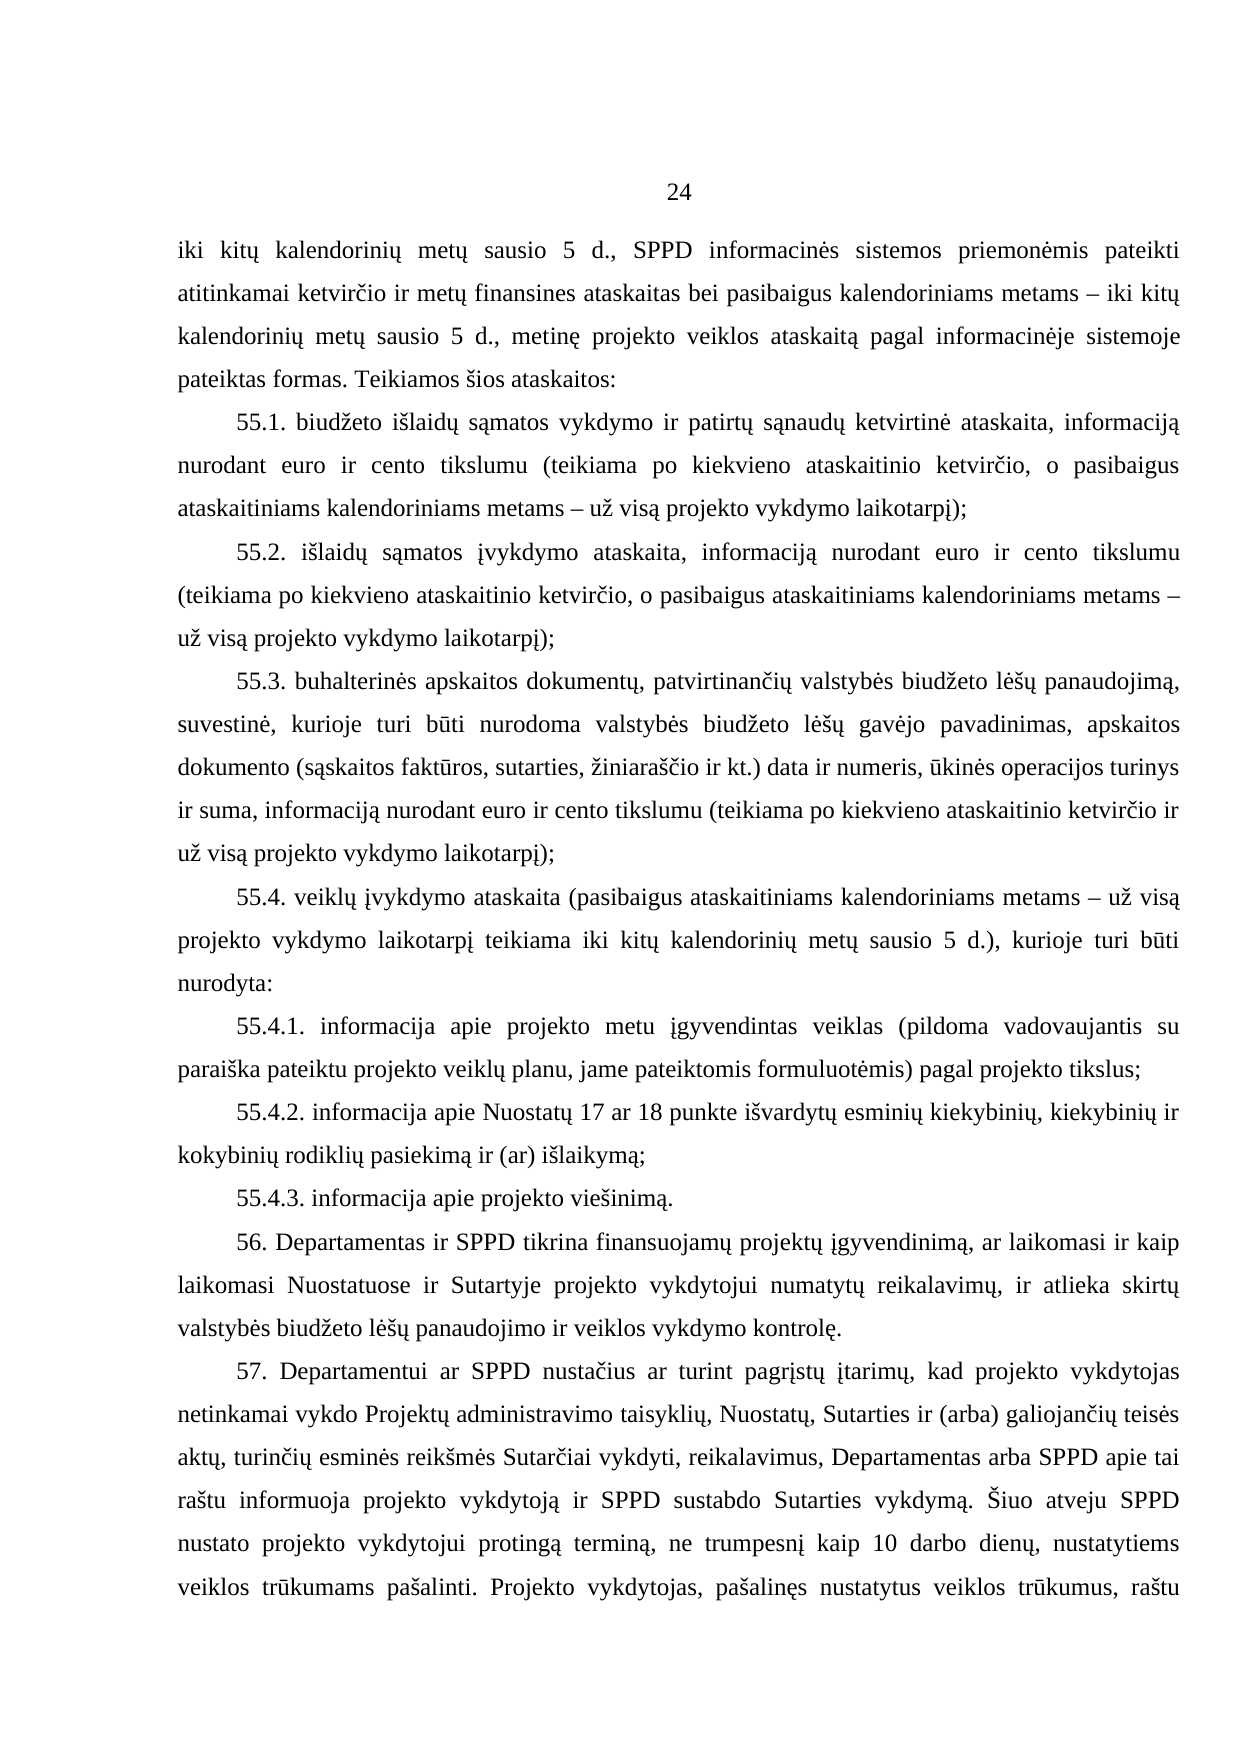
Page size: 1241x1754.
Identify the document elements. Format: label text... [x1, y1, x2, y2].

text 55.4.1. informacija apie projekto metu įgyvendintas veiklas (pildoma vadovaujantis su paraiška pateiktu projekto veiklų planu, jame pateiktomis formuluotėmis) pagal projekto tikslus; [177, 1011, 1181, 1083]
text 55.3. buhalterinės apskaitos dokumentų, patvirtinančių valstybės biudžeto lėšų panaudojimą, suvestinė, kurioje turi būti nurodoma valstybės biudžeto lėšų gavėjo pavadinimas, apskaitos dokumento (sąskaitos faktūros, sutarties, žiniaraščio ir kt.) data ir numeris, ūkinės operacijos turinys ir suma, informaciją nurodant euro ir cento tikslumu (teikiama po kiekvieno ataskaitinio ketvirčio ir už visą projekto vykdymo laikotarpį); [177, 666, 1181, 867]
text 57. Departamentui ar SPPD nustačius ar turint pagrįstų įtarimų, kad projekto vykdytojas netinkamai vykdo Projektų administravimo taisyklių, Nuostatų, Sutarties ir (arba) galiojančių teisės aktų, turinčių esminės reikšmės Sutarčiai vykdyti, reikalavimus, Departamentas arba SPPD apie tai raštu informuoja projekto vykdytoją ir SPPD sustabdo Sutarties vykdymą. Šiuo atveju SPPD nustato projekto vykdytojui protingą terminą, ne trumpesnį kaip 10 darbo dienų, nustatytiems veiklos trūkumams pašalinti. Projekto vykdytojas, pašalinęs nustatytus veiklos trūkumus, raštu [177, 1356, 1181, 1600]
text 56. Departamentas ir SPPD tikrina finansuojamų projektų įgyvendinimą, ar laikomasi ir kaip laikomasi Nuostatuose ir Sutartyje projekto vykdytojui numatytų reikalavimų, ir atlieka skirtų valstybės biudžeto lėšų panaudojimo ir veiklos vykdymo kontrolę. [177, 1227, 1181, 1342]
text 55.4. veiklų įvykdymo ataskaita (pasibaigus ataskaitiniams kalendoriniams metams – už visą projekto vykdymo laikotarpį teikiama iki kitų kalendorinių metų sausio 5 d.), kurioje turi būti nurodyta: [177, 882, 1181, 997]
text 55.1. biudžeto išlaidų sąmatos vykdymo ir patirtų sąnaudų ketvirtinė ataskaita, informaciją nurodant euro ir cento tikslumu (teikiama po kiekvieno ataskaitinio ketvirčio, o pasibaigus ataskaitiniams kalendoriniams metams – už visą projekto vykdymo laikotarpį); [177, 407, 1181, 522]
text 55.4.3. informacija apie projekto viešinimą. [177, 1183, 1181, 1212]
text 55.4.2. informacija apie Nuostatų 17 ar 18 punkte išvardytų esminių kiekybinių, kiekybinių ir kokybinių rodiklių pasiekimą ir (ar) išlaikymą; [177, 1097, 1181, 1169]
text 55.2. išlaidų sąmatos įvykdymo ataskaita, informaciją nurodant euro ir cento tikslumu (teikiama po kiekvieno ataskaitinio ketvirčio, o pasibaigus ataskaitiniams kalendoriniams metams – už visą projekto vykdymo laikotarpį); [177, 537, 1181, 652]
text iki kitų kalendorinių metų sausio 5 d., SPPD informacinės sistemos priemonėmis pateikti atitinkamai ketvirčio ir metų finansines ataskaitas bei pasibaigus kalendoriniams metams – iki kitų kalendorinių metų sausio 5 d., metinę projekto veiklos ataskaitą pagal informacinėje sistemoje pateiktas formas. Teikiamos šios ataskaitos: [177, 235, 1181, 393]
